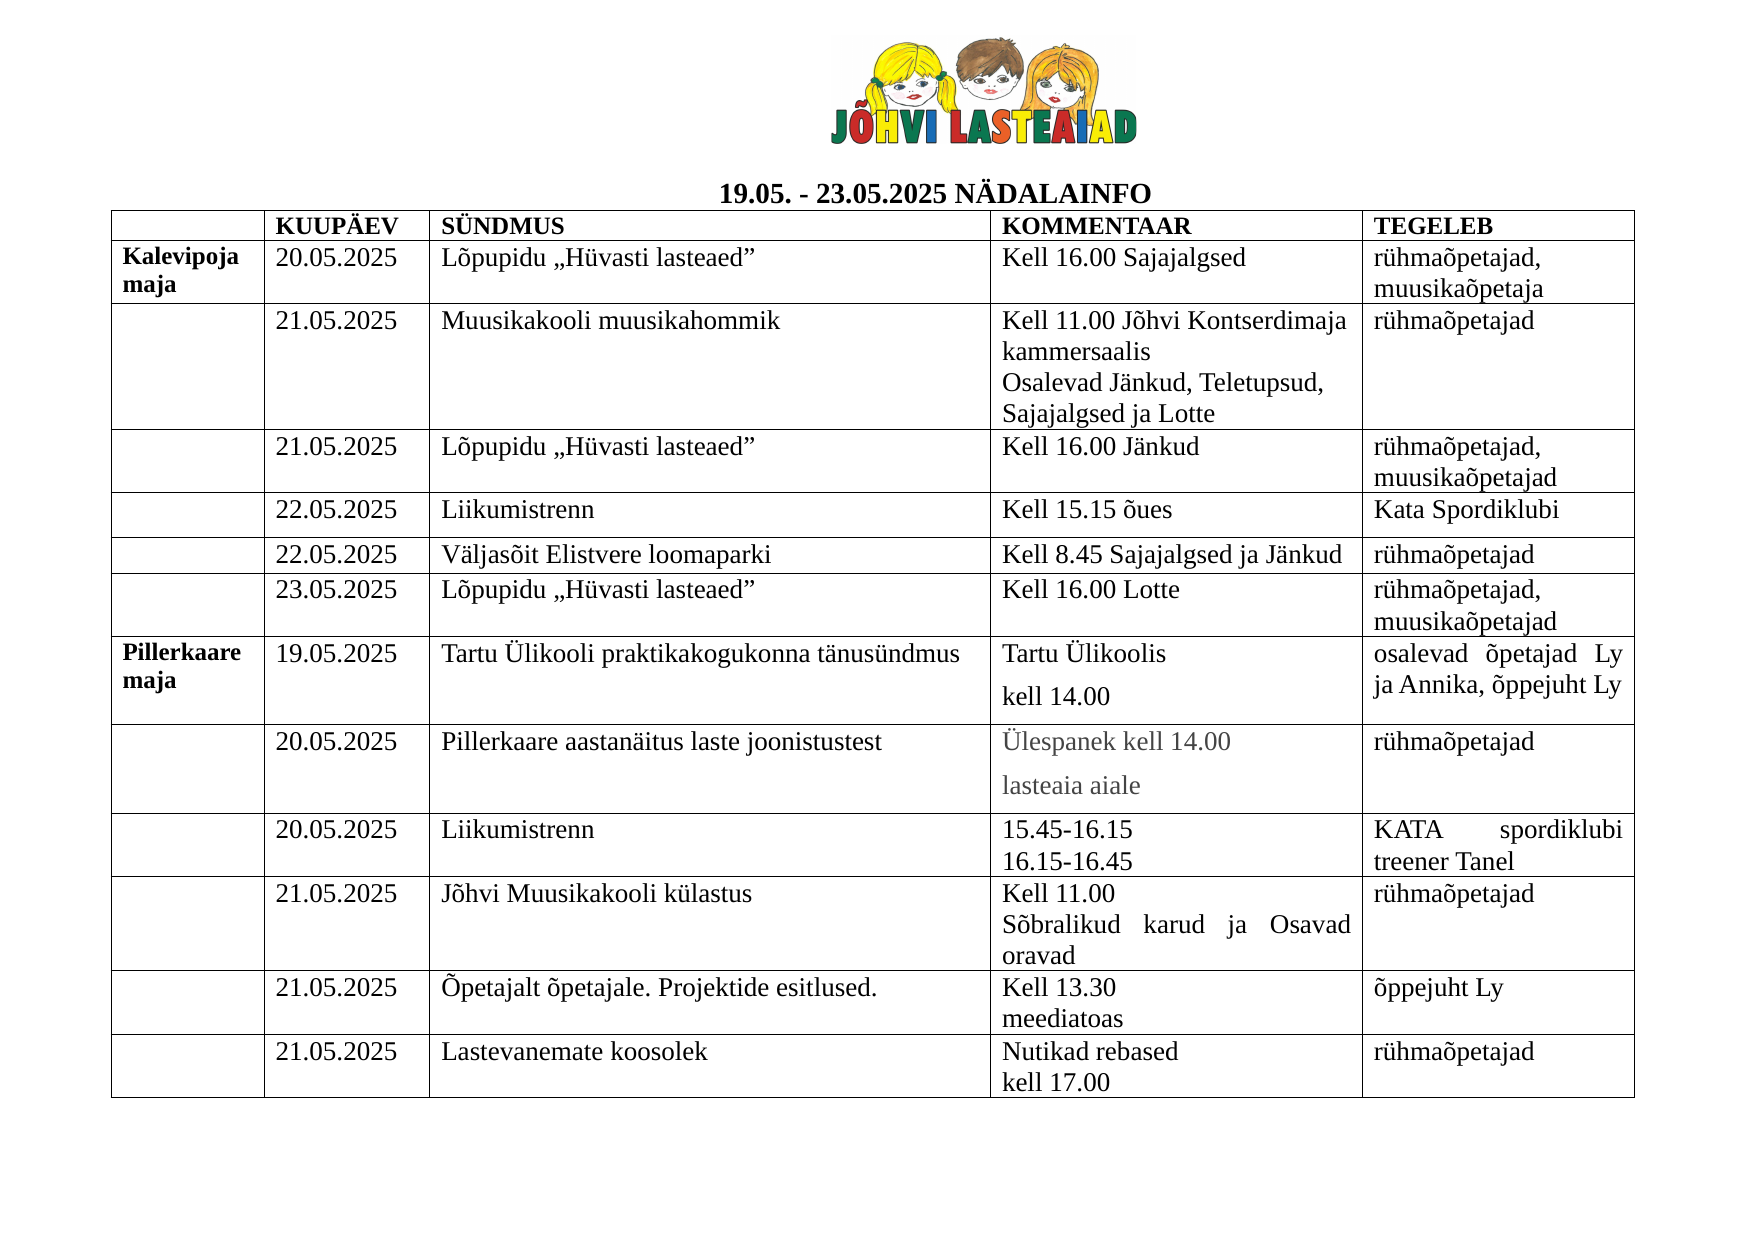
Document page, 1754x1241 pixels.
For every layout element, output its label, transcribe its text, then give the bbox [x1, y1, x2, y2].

table_cell 22.05.2025 [265, 538, 429, 572]
table_cell Kell 8.45 Sajajalgsed ja Jänkud [991, 538, 1362, 572]
table_header SÜNDMUS [430, 211, 990, 240]
table_cell rühmaõpetajad [1363, 538, 1634, 572]
table_cell 21.05.2025 [265, 971, 429, 1034]
table_cell Jõhvi Muusikakooli külastus [430, 877, 990, 970]
table_cell 19.05.2025 [265, 637, 429, 724]
table_cell [112, 493, 264, 537]
table_cell rühmaõpetajad [1363, 725, 1634, 812]
table_cell Tartu Ülikooli praktikakogukonna tänusündmus [430, 637, 990, 724]
table_cell Kell 16.00 Jänkud [991, 430, 1362, 492]
table_cell Kell 11.00 Jõhvi Kontserdimaja kammersaalis Osalevad Jänkud, Teletupsud, Sajajalgsed ja Lotte [991, 304, 1362, 429]
table_cell Tartu Ülikoolis kell 14.00 [991, 637, 1362, 724]
table_cell Lõpupidu „Hüvasti lasteaed” [430, 430, 990, 492]
table_cell osalevad õpetajad Ly ja Annika, õppejuht Ly [1363, 637, 1634, 724]
table_cell õppejuht Ly [1363, 971, 1634, 1034]
table_cell Kell 15.15 õues [991, 493, 1362, 537]
table_cell Pillerkaare aastanäitus laste joonistustest [430, 725, 990, 812]
table_cell rühmaõpetajad, muusikaõpetajad [1363, 430, 1634, 492]
table_cell Ülespanek kell 14.00 lasteaia aiale [991, 725, 1362, 812]
table_cell Liikumistrenn [430, 814, 990, 876]
table_cell [112, 725, 264, 812]
table_cell [112, 430, 264, 492]
table_cell [112, 538, 264, 572]
table_cell Pillerkaare maja [112, 637, 264, 724]
table_cell Õpetajalt õpetajale. Projektide esitlused. [430, 971, 990, 1034]
table_cell Lõpupidu „Hüvasti lasteaed” [430, 574, 990, 636]
table_cell Liikumistrenn [430, 493, 990, 537]
table_header [112, 211, 264, 240]
table_cell rühmaõpetajad [1363, 1035, 1634, 1097]
table_cell [112, 971, 264, 1034]
table_cell 21.05.2025 [265, 877, 429, 970]
table_cell Lõpupidu „Hüvasti lasteaed” [430, 241, 990, 303]
table_cell [112, 574, 264, 636]
table_cell Väljasõit Elistvere loomaparki [430, 538, 990, 572]
table_cell 22.05.2025 [265, 493, 429, 537]
table_cell 15.45-16.15 16.15-16.45 [991, 814, 1362, 876]
table_cell Kell 16.00 Lotte [991, 574, 1362, 636]
table_cell 21.05.2025 [265, 1035, 429, 1097]
table_cell Lastevanemate koosolek [430, 1035, 990, 1097]
table_cell rühmaõpetajad, muusikaõpetajad [1363, 574, 1634, 636]
table_cell [112, 304, 264, 429]
table_header KOMMENTAAR [991, 211, 1362, 240]
table_cell rühmaõpetajad [1363, 877, 1634, 970]
table_cell Kell 11.00 Sõbralikud karud ja Osavad oravad [991, 877, 1362, 970]
table_header KUUPÄEV [265, 211, 429, 240]
table_cell Muusikakooli muusikahommik [430, 304, 990, 429]
table_cell 23.05.2025 [265, 574, 429, 636]
table_cell rühmaõpetajad [1363, 304, 1634, 429]
table_cell 20.05.2025 [265, 725, 429, 812]
table_cell Kell 16.00 Sajajalgsed [991, 241, 1362, 303]
table_cell Kell 13.30 meediatoas [991, 971, 1362, 1034]
table_cell 21.05.2025 [265, 430, 429, 492]
table_cell Kata Spordiklubi [1363, 493, 1634, 537]
table_cell 21.05.2025 [265, 304, 429, 429]
table_cell KATA spordiklubi treener Tanel [1363, 814, 1634, 876]
table_cell 20.05.2025 [265, 814, 429, 876]
table_cell [112, 877, 264, 970]
text 19.05. - 23.05.2025 NÄDALAINFO [118, 176, 1636, 210]
table_cell rühmaõpetajad, muusikaõpetaja [1363, 241, 1634, 303]
table_cell Nutikad rebased kell 17.00 [991, 1035, 1362, 1097]
table_cell [112, 814, 264, 876]
table_cell Kalevipoja maja [112, 241, 264, 303]
table_header TEGELEB [1363, 211, 1634, 240]
table_cell 20.05.2025 [265, 241, 429, 303]
table_cell [112, 1035, 264, 1097]
